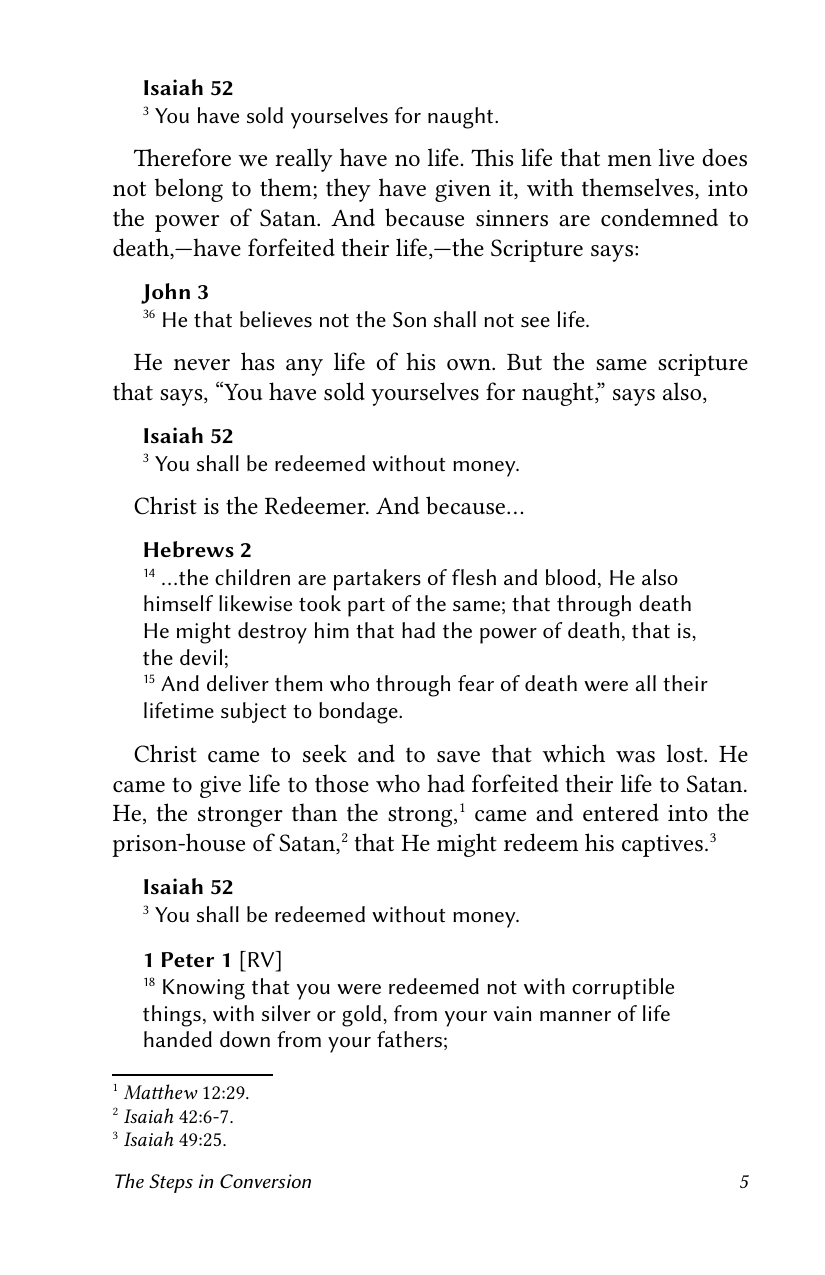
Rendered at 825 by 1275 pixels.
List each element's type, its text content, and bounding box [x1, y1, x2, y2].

text 3 You have sold yourselves for naught. [142, 103, 720, 129]
text 36 He that believes not the Son shall not see life. [142, 306, 720, 333]
text 18 Knowing that you were redeemed not with corruptible things, with silver or gold, from your vain manner of life handed down from your fathers; [142, 974, 720, 1053]
text 1 Peter 1 [RV] [142, 946, 750, 973]
text Isaiah 52 [142, 75, 750, 101]
text 3 You shall be redeemed without money. [142, 902, 720, 928]
text John 3 [142, 279, 750, 305]
text Isaiah 52 [142, 874, 750, 900]
text 15 And deliver them who through fear of death were all their lifetime subject to bondage. [142, 671, 720, 724]
text Isaiah 42:6-7. [112, 1104, 750, 1128]
text Christ came to seek and to save that which was lost. He came to give life to those who had forfeited their life to Satan. He, the stronger than the strong, came and entered into the prison-house of Satan, that He might redeem his captives. [112, 740, 750, 858]
text Hebrews 2 [142, 537, 750, 563]
text Therefore we really have no life. This life that men live does not belong to them; they have given it, with themselves, into the power of Satan. And because sinners are condemned to death,—have forfeited their life,—the Scripture says: [112, 144, 750, 262]
text Matthew 12:29. [112, 1081, 750, 1104]
text Christ is the Redeemer. And because... [112, 492, 750, 521]
text Isaiah 49:25. [112, 1128, 750, 1152]
text Isaiah 52 [142, 423, 750, 449]
text 3 You shall be redeemed without money. [142, 451, 720, 477]
text 14 ...the children are partakers of flesh and blood, He also himself likewise took part of the same; that through death He might destroy him that had the power of death, that is, the devil; [142, 565, 720, 671]
text He never has any life of his own. But the same scripture that says, “You have sold yourselves for naught,” says also, [112, 348, 750, 407]
